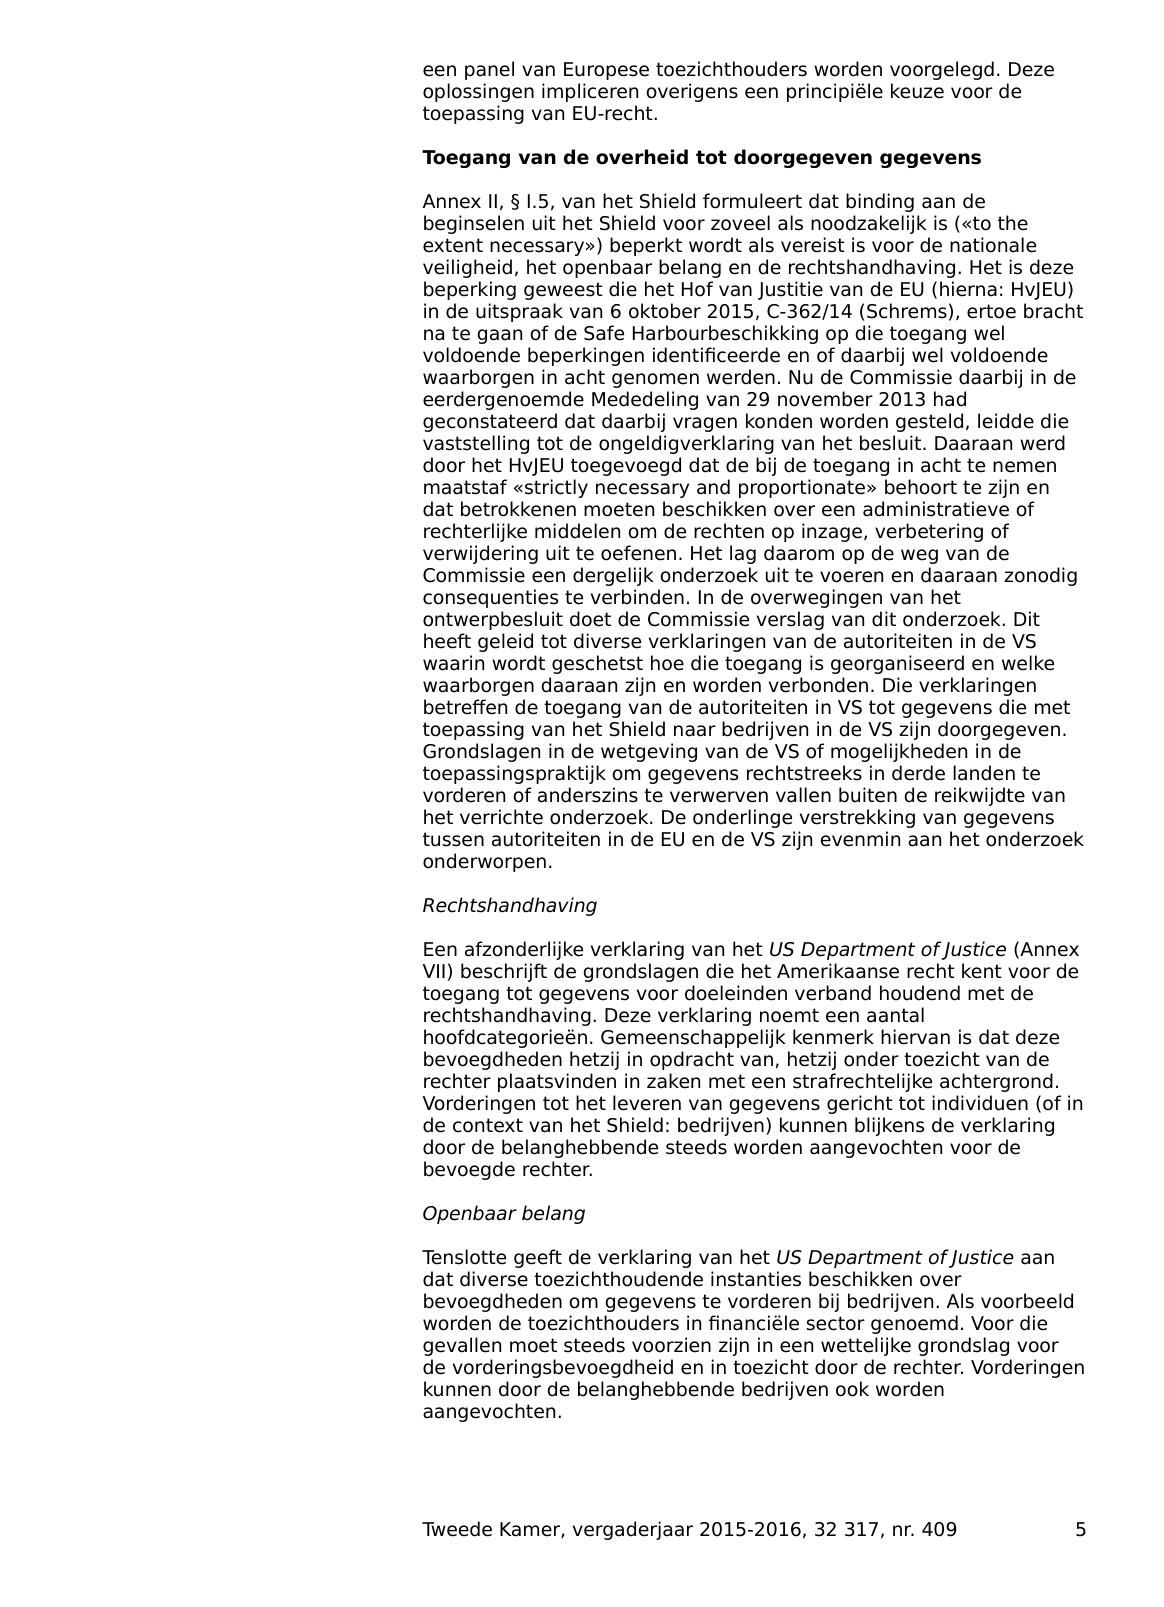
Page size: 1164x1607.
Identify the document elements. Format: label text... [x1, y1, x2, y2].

text Tenslotte geeft de verklaring van het US Department of Justice aan dat diverse toezichthoudende instanties beschikken over bevoegdheden om gegevens te vorderen bij bedrijven. Als voorbeeld worden de toezichthouders in financiële sector genoemd. Voor die gevallen moet steeds voorzien zijn in een wettelijke grondslag voor de vorderingsbevoegdheid en in toezicht door de rechter. Vorderingen kunnen door de belanghebbende bedrijven ook worden aangevochten. [422, 1247, 1087, 1423]
subtitle Openbaar belang [422, 1203, 1087, 1225]
text Een afzonderlijke verklaring van het US Department of Justice (Annex VII) beschrijft de grondslagen die het Amerikaanse recht kent voor de toegang tot gegevens voor doeleinden verband houdend met de rechtshandhaving. Deze verklaring noemt een aantal hoofdcategorieën. Gemeenschappelijk kenmerk hiervan is dat deze bevoegdheden hetzij in opdracht van, hetzij onder toezicht van de rechter plaatsvinden in zaken met een strafrechtelijke achtergrond. Vorderingen tot het leveren van gegevens gericht tot individuen (of in de context van het Shield: bedrijven) kunnen blijkens de verklaring door de belanghebbende steeds worden aangevochten voor de bevoegde rechter. [422, 939, 1087, 1181]
text een panel van Europese toezichthouders worden voorgelegd. Deze oplossingen impliceren overigens een principiële keuze voor de toepassing van EU-recht. [422, 59, 1087, 125]
text Annex II, § I.5, van het Shield formuleert dat binding aan de beginselen uit het Shield voor zoveel als noodzakelijk is («to the extent necessary») beperkt wordt als vereist is voor de nationale veiligheid, het openbaar belang en de rechtshandhaving. Het is deze beperking geweest die het Hof van Justitie van de EU (hierna: HvJEU) in de uitspraak van 6 oktober 2015, C-362/14 (Schrems), ertoe bracht na te gaan of de Safe Harbourbeschikking op die toegang wel voldoende beperkingen identificeerde en of daarbij wel voldoende waarborgen in acht genomen werden. Nu de Commissie daarbij in de eerdergenoemde Mededeling van 29 november 2013 had geconstateerd dat daarbij vragen konden worden gesteld, leidde die vaststelling tot de ongeldigverklaring van het besluit. Daaraan werd door het HvJEU toegevoegd dat de bij de toegang in acht te nemen maatstaf «strictly necessary and proportionate» behoort te zijn en dat betrokkenen moeten beschikken over een administratieve of rechterlijke middelen om de rechten op inzage, verbetering of verwijdering uit te oefenen. Het lag daarom op de weg van de Commissie een dergelijk onderzoek uit te voeren en daaraan zonodig consequenties te verbinden. In de overwegingen van het ontwerpbesluit doet de Commissie verslag van dit onderzoek. Dit heeft geleid tot diverse verklaringen van de autoriteiten in de VS waarin wordt geschetst hoe die toegang is georganiseerd en welke waarborgen daaraan zijn en worden verbonden. Die verklaringen betreffen de toegang van de autoriteiten in VS tot gegevens die met toepassing van het Shield naar bedrijven in de VS zijn doorgegeven. Grondslagen in de wetgeving van de VS of mogelijkheden in de toepassingspraktijk om gegevens rechtstreeks in derde landen te vorderen of anderszins te verwerven vallen buiten de reikwijdte van het verrichte onderzoek. De onderlinge verstrekking van gegevens tussen autoriteiten in de EU en de VS zijn evenmin aan het onderzoek onderworpen. [422, 191, 1087, 873]
subtitle Toegang van de overheid tot doorgegeven gegevens [422, 147, 1087, 169]
subtitle Rechtshandhaving [422, 895, 1087, 917]
